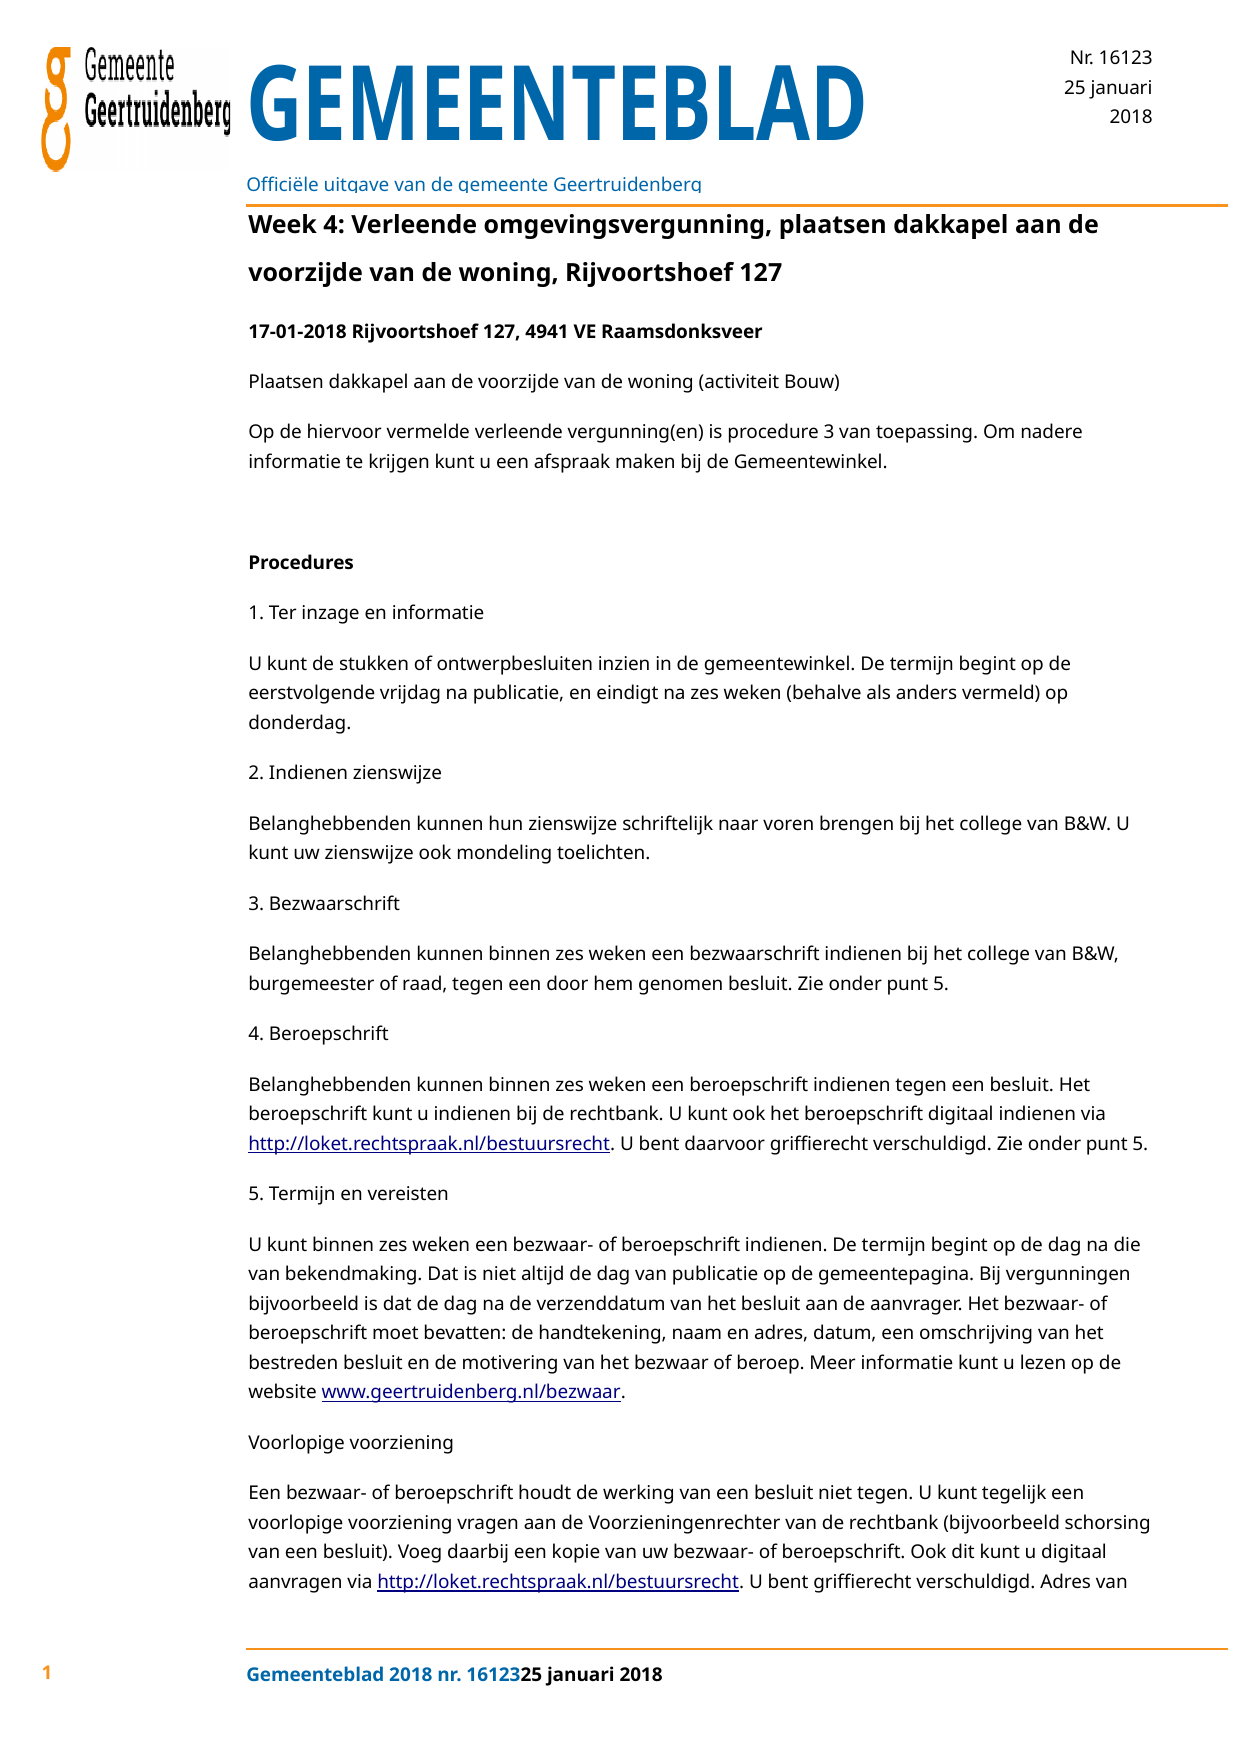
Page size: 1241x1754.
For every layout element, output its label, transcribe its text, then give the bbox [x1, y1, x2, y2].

text Voorlopige voorziening [248, 1429, 1152, 1455]
text U kunt de stukken of ontwerpbesluiten inzien in de gemeentewinkel. De termijn begint op de eerstvolgende vrijdag na publicatie, en eindigt na zes weken (behalve als anders vermeld) op donderdag. [248, 650, 1152, 735]
text 4. Beroepschrift [248, 1020, 1152, 1046]
text Week 4: Verleende omgevingsvergunning, plaatsen dakkapel aan de voorzijde van de woning, Rijvoortshoef 127 [248, 207, 1152, 288]
text Belanghebbenden kunnen binnen zes weken een bezwaarschrift indienen bij het college van B&W, burgemeester of raad, tegen een door hem genomen besluit. Zie onder punt 5. [248, 940, 1152, 996]
text Belanghebbenden kunnen hun zienswijze schriftelijk naar voren brengen bij het college van B&W. U kunt uw zienswijze ook mondeling toelichten. [248, 810, 1152, 865]
text U kunt binnen zes weken een bezwaar- of beroepschrift indienen. De termijn begint op de dag na die van bekendmaking. Dat is niet altijd de dag van publicatie op de gemeentepagina. Bij vergunningen bijvoorbeeld is dat de dag na de verzenddatum van het besluit aan de aanvrager. Het bezwaar- of beroepschrift moet bevatten: de handtekening, naam en adres, datum, een omschrijving van het bestreden besluit en de motivering van het bezwaar of beroep. Meer informatie kunt u lezen op de website www.geertruidenberg.nl/bezwaar. [248, 1231, 1152, 1404]
text Een bezwaar- of beroepschrift houdt de werking van een besluit niet tegen. U kunt tegelijk een voorlopige voorziening vragen aan de Voorzieningenrechter van de rechtbank (bijvoorbeeld schorsing van een besluit). Voeg daarbij een kopie van uw bezwaar- of beroepschrift. Ook dit kunt u digitaal aanvragen via http://loket.rechtspraak.nl/bestuursrecht. U bent griffierecht verschuldigd. Adres van [248, 1479, 1152, 1594]
picture [41, 47, 231, 172]
text 3. Bezwaarschrift [248, 890, 1152, 916]
text Belanghebbenden kunnen binnen zes weken een beroepschrift indienen tegen een besluit. Het beroepschrift kunt u indienen bij de rechtbank. U kunt ook het beroepschrift digitaal indienen via http://loket.rechtspraak.nl/bestuursrecht. U bent daarvoor griffierecht verschuldigd. Zie onder punt 5. [248, 1071, 1152, 1156]
text 2. Indienen zienswijze [248, 759, 1152, 785]
text Op de hiervoor vermelde verleende vergunning(en) is procedure 3 van toepassing. Om nadere informatie te krijgen kunt u een afspraak maken bij de Gemeentewinkel. [248, 419, 1152, 474]
text Procedures [248, 549, 1152, 575]
text 1. Ter inzage en informatie [248, 599, 1152, 625]
text 17-01-2018 Rijvoortshoef 127, 4941 VE Raamsdonksveer [248, 318, 1152, 344]
text 5. Termijn en vereisten [248, 1180, 1152, 1206]
text Plaatsen dakkapel aan de voorzijde van de woning (activiteit Bouw) [248, 368, 1152, 394]
